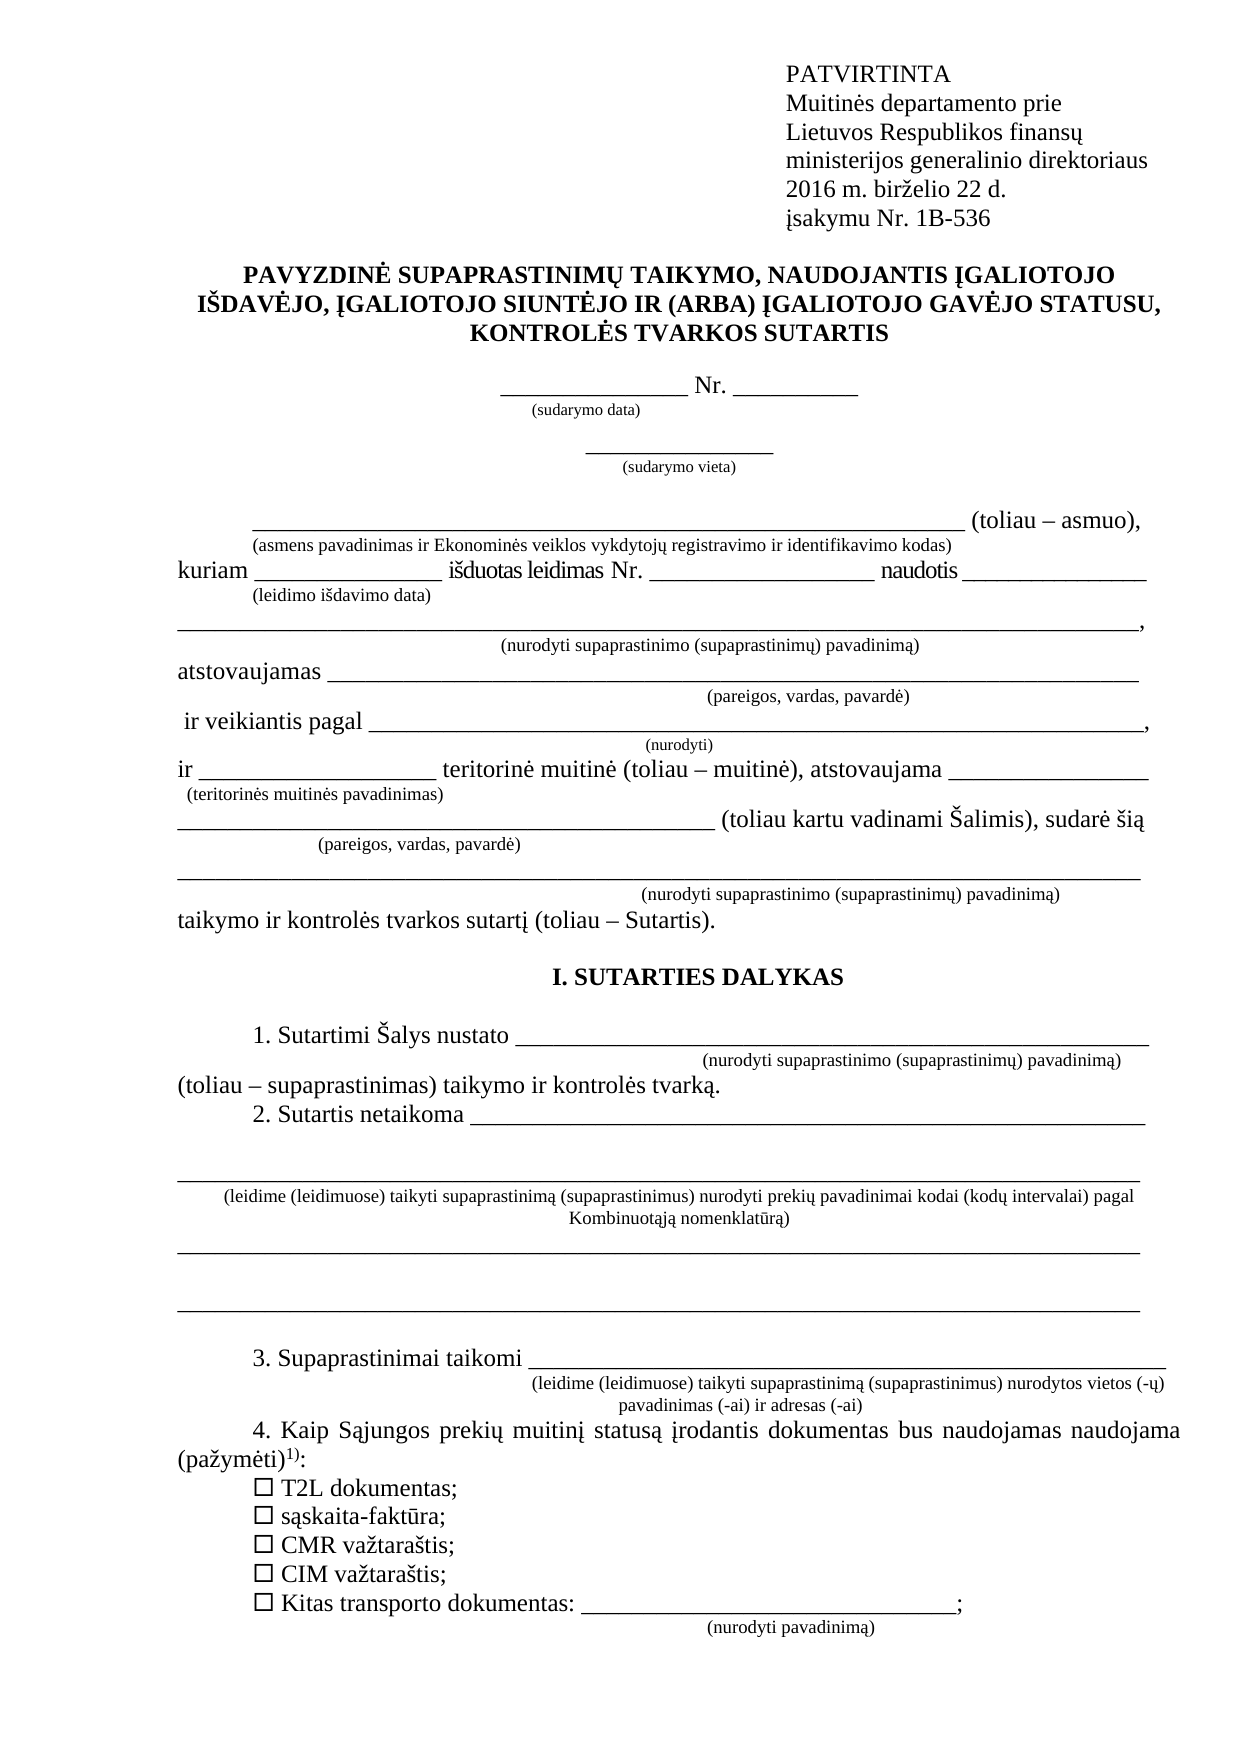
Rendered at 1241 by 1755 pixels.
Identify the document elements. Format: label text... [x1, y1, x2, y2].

text kuriam _______________ išduotas leidimas Nr. __________________ naudotis ________________ [177, 555, 1181, 584]
text ____________________________________________________________________________ [177, 854, 1181, 883]
text _____________________________________________________________________________ [177, 1228, 1181, 1257]
text  T2L dokumentas; [177, 1473, 1181, 1501]
text taikymo ir kontrolės tvarkos sutartį (toliau – Sutartis). [177, 905, 1181, 934]
text PAVYZDINĖ SUPAPRASTINIMŲ TAIKYMO, NAUDOJANTIS ĮGALIOTOJO IŠDAVĖJO, ĮGALIOTOJO SIUNTĖJO IR (ARBA) ĮGALIOTOJO GAVĖJO STATUSU, KONTROLĖS TVARKOS SUTARTIS [177, 260, 1181, 347]
text ___________________________________________ (toliau kartu vadinami Šalimis), sudarė šią [177, 804, 1181, 833]
text įsakymu Nr. 1B-536 [786, 203, 1181, 232]
text (nurodyti) [177, 735, 1181, 754]
text (leidime (leidimuose) taikyti supaprastinimą (supaprastinimus) nurodytos vietos (-ų) [295, 1372, 1181, 1394]
text (nurodyti supaprastinimo (supaprastinimų) pavadinimą) [177, 1049, 1181, 1070]
text (sudarymo data) [532, 399, 1181, 418]
text _______________ [177, 428, 1181, 457]
text ir ___________________ teritorinė muitinė (toliau – muitinė), atstovaujama ________________ [177, 754, 1181, 783]
text PATVIRTINTA [786, 59, 1181, 88]
text ministerijos generalinio direktoriaus [786, 145, 1181, 174]
text 1. Sutartimi Šalys nustato __________________________________________________ [177, 1020, 1181, 1049]
text (toliau – supaprastinimas) taikymo ir kontrolės tvarką. [177, 1070, 1181, 1099]
text atstovaujamas ________________________________________________________________ [177, 656, 1181, 684]
text ir veikiantis pagal ______________________________________________________________, [177, 706, 1181, 735]
text ____________________________________________________________________________, [177, 605, 1181, 634]
text _____________________________________________________________________________ [177, 1286, 1181, 1314]
text 2. Sutartis netaikoma ______________________________________________________ [177, 1099, 1181, 1128]
text 2016 m. birželio 22 d. [786, 174, 1181, 203]
text _______________ Nr. __________ [177, 371, 1181, 399]
text _________________________________________________________ (toliau – asmuo), [177, 505, 1181, 533]
text  CIM važtaraštis; [177, 1559, 1181, 1588]
text (leidime (leidimuose) taikyti supaprastinimą (supaprastinimus) nurodyti prekių pavadinimai kodai (kodų intervalai) pagal Kombinuotąją nomenklatūrą) [177, 1185, 1181, 1228]
text 4. Kaip Sąjungos prekių muitinį statusą įrodantis dokumentas bus naudojamas naudojama (pažymėti)1): [177, 1415, 1181, 1473]
text (nurodyti pavadinimą) [177, 1616, 1181, 1638]
text (nurodyti supaprastinimo (supaprastinimų) pavadinimą) [177, 883, 1181, 905]
text (pareigos, vardas, pavardė) [177, 833, 1181, 854]
text (pareigos, vardas, pavardė) [177, 684, 1181, 706]
text _____________________________________________________________________________ [177, 1156, 1181, 1185]
text  sąskaita-faktūra; [177, 1501, 1181, 1530]
text pavadinimas (-ai) ir adresas (-ai) [295, 1394, 1181, 1415]
text (leidimo išdavimo data) [177, 584, 1181, 605]
text Muitinės departamento prie [786, 88, 1181, 117]
text (nurodyti supaprastinimo (supaprastinimų) pavadinimą) [177, 634, 1181, 656]
text (asmens pavadinimas ir Ekonominės veiklos vykdytojų registravimo ir identifikavimo kodas) [177, 533, 1181, 555]
text Lietuvos Respublikos finansų [786, 117, 1181, 145]
text 3. Supaprastinimai taikomi ___________________________________________________ [177, 1343, 1181, 1372]
text  CMR važtaraštis; [177, 1530, 1181, 1559]
text  Kitas transporto dokumentas: ______________________________; [177, 1588, 1181, 1616]
text I. SUTARTIES DALYKAS [215, 962, 1181, 991]
text (sudarymo vieta) [177, 457, 1181, 476]
text (teritorinės muitinės pavadinimas) [177, 783, 1181, 804]
